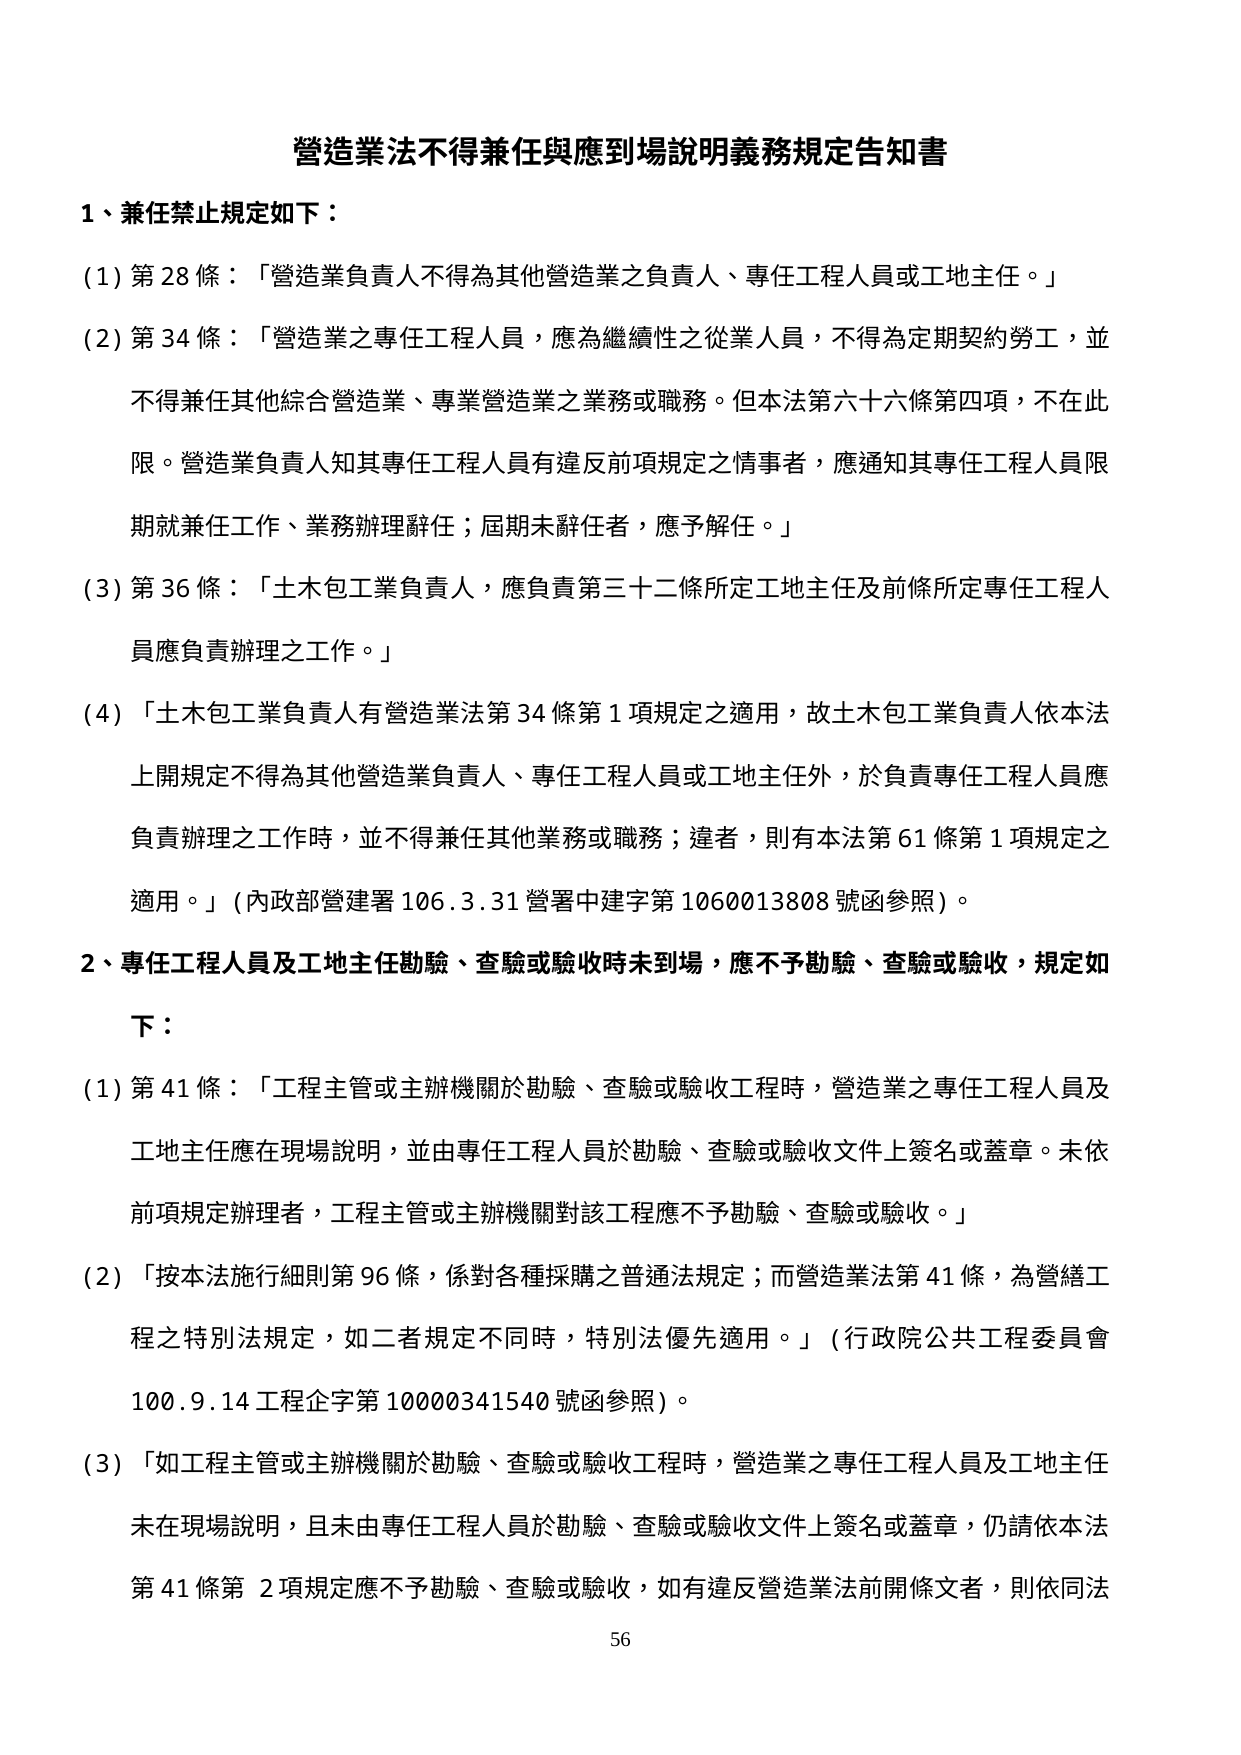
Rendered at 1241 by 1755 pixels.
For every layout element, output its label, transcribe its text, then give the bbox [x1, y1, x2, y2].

list 「土木包工業負責人有營造業法第34條第1項規定之適用，故土木包工業負責人依本法上開規定不得為其他營造業負責人、專任工程人員或工地主任外，於負責專任工程人員應負責辦理之工作時，並不得兼任其他業務或職務；違者，則有本法第61條第1項規定之適用。」(內政部營建署106.3.31營署中建字第1060013808號函參照)。 [80, 670, 1110, 920]
text 營造業法不得兼任與應到場說明義務規定告知書 [130, 108, 1110, 170]
list 兼任禁止規定如下： [80, 170, 1110, 233]
list 第28條：「營造業負責人不得為其他營造業之負責人、專任工程人員或工地主任。」 [80, 233, 1110, 295]
list 「如工程主管或主辦機關於勘驗、查驗或驗收工程時，營造業之專任工程人員及工地主任未在現場說明，且未由專任工程人員於勘驗、查驗或驗收文件上簽名或蓋章，仍請依本法第41條第 2項規定應不予勘驗、查驗或驗收，如有違反營造業法前開條文者，則依同法 [80, 1420, 1110, 1608]
list 專任工程人員及工地主任勘驗、查驗或驗收時未到場，應不予勘驗、查驗或驗收，規定如下： [80, 920, 1110, 1045]
list 第36條：「土木包工業負責人，應負責第三十二條所定工地主任及前條所定專任工程人員應負責辦理之工作。」 [80, 545, 1110, 670]
list 第34條：「營造業之專任工程人員，應為繼續性之從業人員，不得為定期契約勞工，並不得兼任其他綜合營造業、專業營造業之業務或職務。但本法第六十六條第四項，不在此限。營造業負責人知其專任工程人員有違反前項規定之情事者，應通知其專任工程人員限期就兼任工作、業務辦理辭任；屆期未辭任者，應予解任。」 [80, 295, 1110, 545]
list 「按本法施行細則第96條，係對各種採購之普通法規定；而營造業法第41條，為營繕工程之特別法規定，如二者規定不同時，特別法優先適用。」(行政院公共工程委員會100.9.14工程企字第10000341540號函參照)。 [80, 1233, 1110, 1420]
list 第41條：「工程主管或主辦機關於勘驗、查驗或驗收工程時，營造業之專任工程人員及工地主任應在現場說明，並由專任工程人員於勘驗、查驗或驗收文件上簽名或蓋章。未依前項規定辦理者，工程主管或主辦機關對該工程應不予勘驗、查驗或驗收。」 [80, 1045, 1110, 1233]
